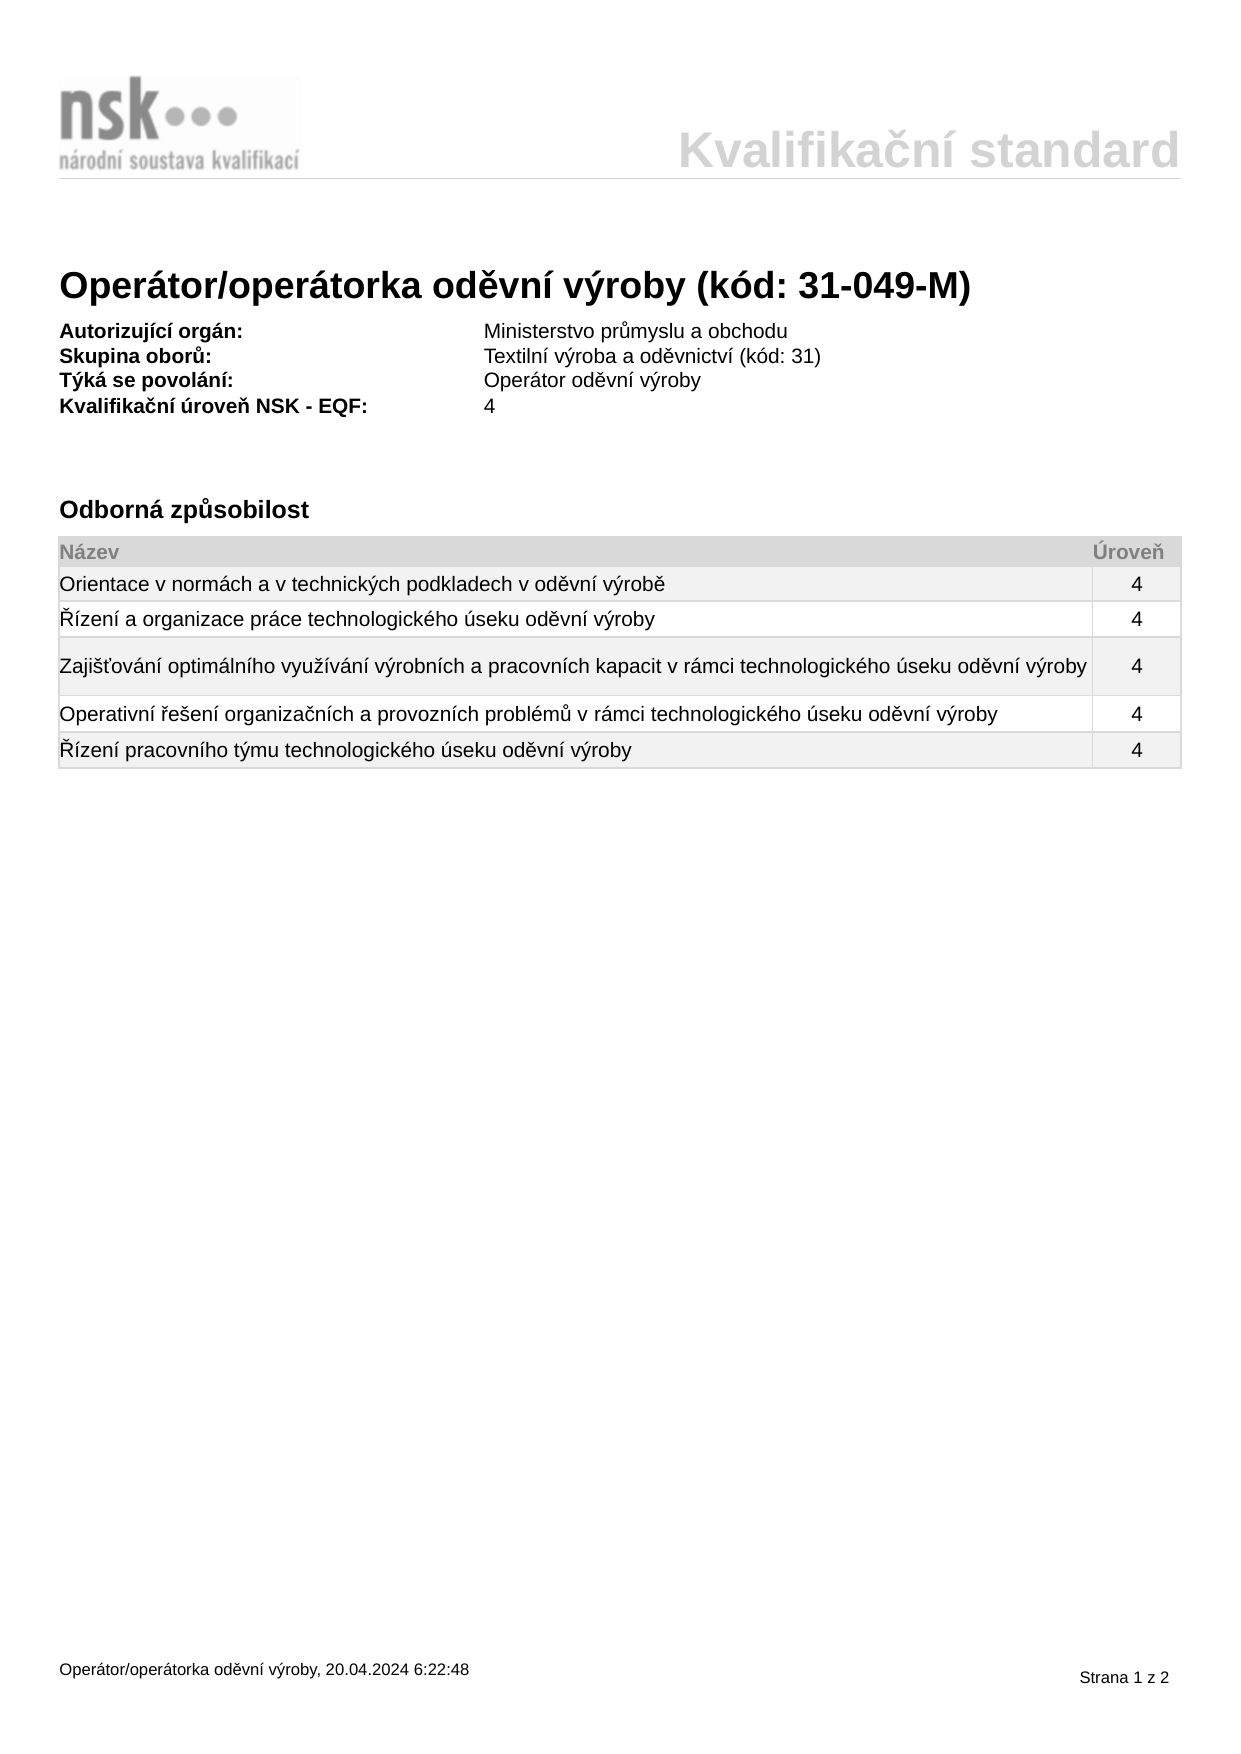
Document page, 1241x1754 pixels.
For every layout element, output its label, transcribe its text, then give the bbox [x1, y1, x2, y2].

table_cell 4 [484, 394, 1181, 417]
table_cell [59, 418, 483, 489]
table_cell Řízení pracovního týmu technologického úseku oděvní výroby [60, 733, 1092, 767]
table_cell [1093, 1364, 1169, 1659]
table_cell [626, 307, 862, 319]
table_cell Kvalifikační úroveň NSK - EQF: [59, 394, 483, 417]
table_cell [59, 179, 1181, 196]
table_cell 4 [1093, 696, 1180, 731]
table_cell Textilní výroba a oděvnictví (kód: 31) [484, 344, 1181, 368]
table_cell [59, 524, 483, 536]
table_cell [620, 418, 626, 489]
table_cell [59, 1067, 483, 1364]
table_cell [620, 196, 626, 224]
table_cell [1169, 418, 1181, 489]
table_cell [862, 524, 1093, 536]
table_cell [1093, 769, 1169, 1067]
table_cell [59, 769, 483, 1067]
table_cell Úroveň [1093, 537, 1180, 566]
table_cell [620, 524, 626, 536]
table_cell [1169, 307, 1181, 319]
table_cell [626, 1067, 862, 1364]
table_cell Týká se povolání: [59, 368, 483, 392]
table_cell [862, 1067, 1093, 1364]
table_cell [626, 418, 862, 489]
table_cell 4 [1093, 638, 1180, 695]
table_cell 4 [1093, 567, 1180, 600]
table_cell Operátor oděvní výroby [484, 368, 1181, 393]
table_cell [484, 1067, 620, 1364]
table_cell [862, 196, 1093, 224]
table_cell Operativní řešení organizačních a provozních problémů v rámci technologického úseku oděvní výroby [60, 696, 1092, 731]
table_cell [626, 1364, 862, 1659]
table_cell [626, 196, 862, 224]
table_cell 4 [1093, 602, 1180, 636]
table_cell [862, 418, 1093, 489]
table_cell Strana 1 z 2 [862, 1660, 1169, 1696]
table_cell [862, 307, 1093, 319]
table_cell [862, 769, 1093, 1067]
table_cell Ministerstvo průmyslu a obchodu [484, 319, 1181, 344]
table_cell Zajišťování optimálního využívání výrobních a pracovních kapacit v rámci technologického úseku oděvní výroby [60, 638, 1092, 695]
table_cell [620, 769, 626, 1067]
table_header [621, 59, 626, 172]
table_cell [862, 1364, 1093, 1659]
table_cell [484, 524, 620, 536]
table_cell [1169, 524, 1181, 536]
table_cell [626, 769, 862, 1067]
table_header Kvalifikační standard [626, 59, 1181, 178]
table_cell Operátor/operátorka oděvní výroby, 20.04.2024 6:22:48 [59, 1660, 862, 1696]
table_cell [1093, 524, 1169, 536]
table_cell [1093, 307, 1169, 319]
table_cell [1169, 1660, 1181, 1696]
table_cell [59, 172, 483, 178]
table_cell [1093, 196, 1169, 224]
table_cell Název [60, 537, 1092, 566]
table_cell [484, 1364, 620, 1659]
table_cell Řízení a organizace práce technologického úseku oděvní výroby [60, 602, 1092, 636]
table_cell [59, 1364, 483, 1659]
table_cell [484, 172, 620, 178]
table_cell [620, 307, 626, 319]
table_cell Orientace v normách a v technických podkladech v oděvní výrobě [60, 567, 1092, 600]
table_cell [1093, 418, 1169, 489]
table_cell Skupina oborů: [59, 344, 483, 368]
table_cell Odborná způsobilost [59, 489, 1181, 524]
table_cell [59, 196, 483, 224]
table_cell [1169, 1364, 1181, 1659]
table_cell [484, 418, 620, 489]
table_cell 4 [1093, 733, 1180, 767]
table_cell [1093, 1067, 1169, 1364]
table_cell Autorizující orgán: [59, 319, 483, 343]
table_cell [484, 307, 620, 319]
table_cell [1169, 1067, 1181, 1364]
table_cell [620, 1364, 626, 1659]
table_cell [626, 524, 862, 536]
table_cell [484, 769, 620, 1067]
table_cell [484, 196, 620, 224]
table_cell [59, 307, 483, 319]
table_cell Operátor/operátorka oděvní výroby (kód: 31-049-M) [59, 224, 1181, 307]
table_cell [620, 1067, 626, 1364]
table_cell [1169, 196, 1181, 224]
table_cell [1169, 769, 1181, 1067]
picture [58, 59, 621, 172]
